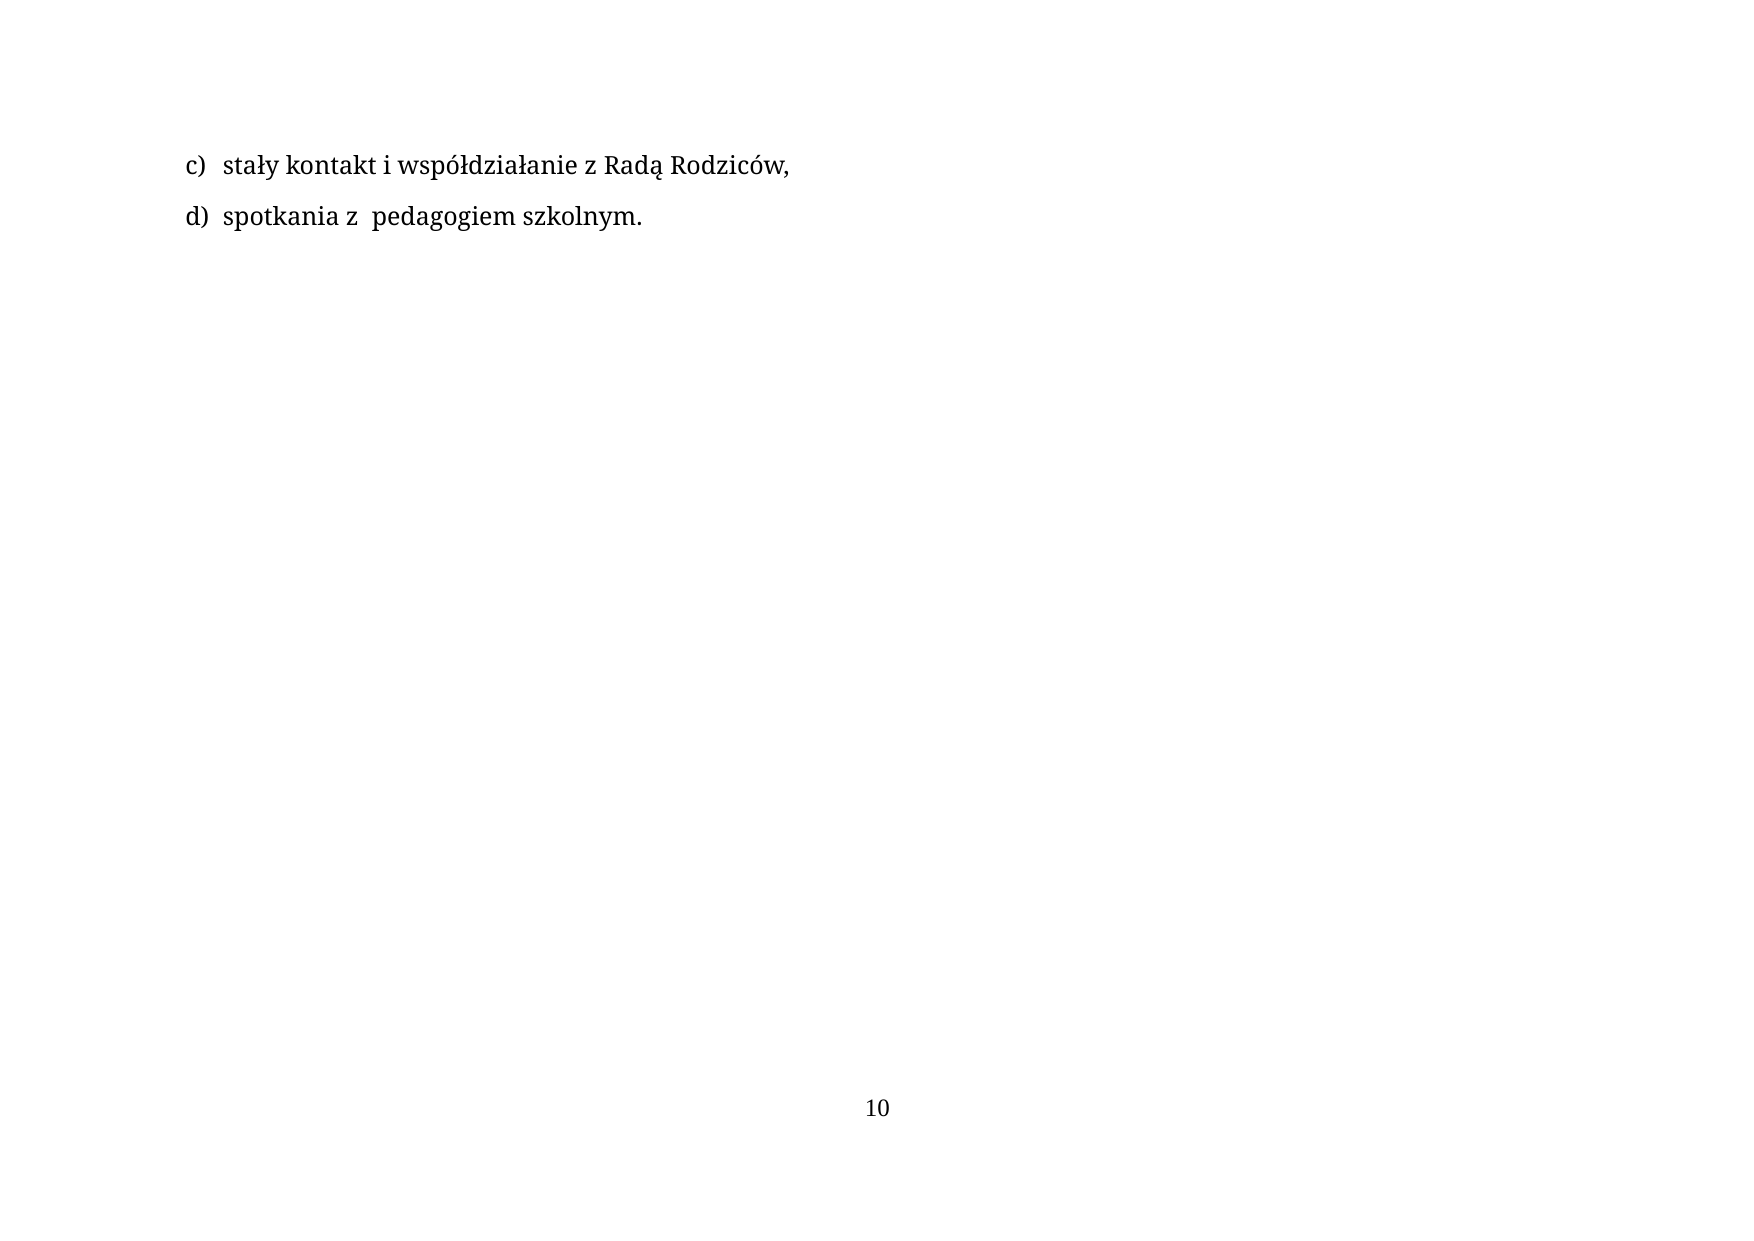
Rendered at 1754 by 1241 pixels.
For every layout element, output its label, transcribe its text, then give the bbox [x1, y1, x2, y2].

list stały kontakt i współdziałanie z Radą Rodziców, [185, 148, 1606, 182]
list spotkania z pedagogiem szkolnym. [185, 199, 1606, 233]
